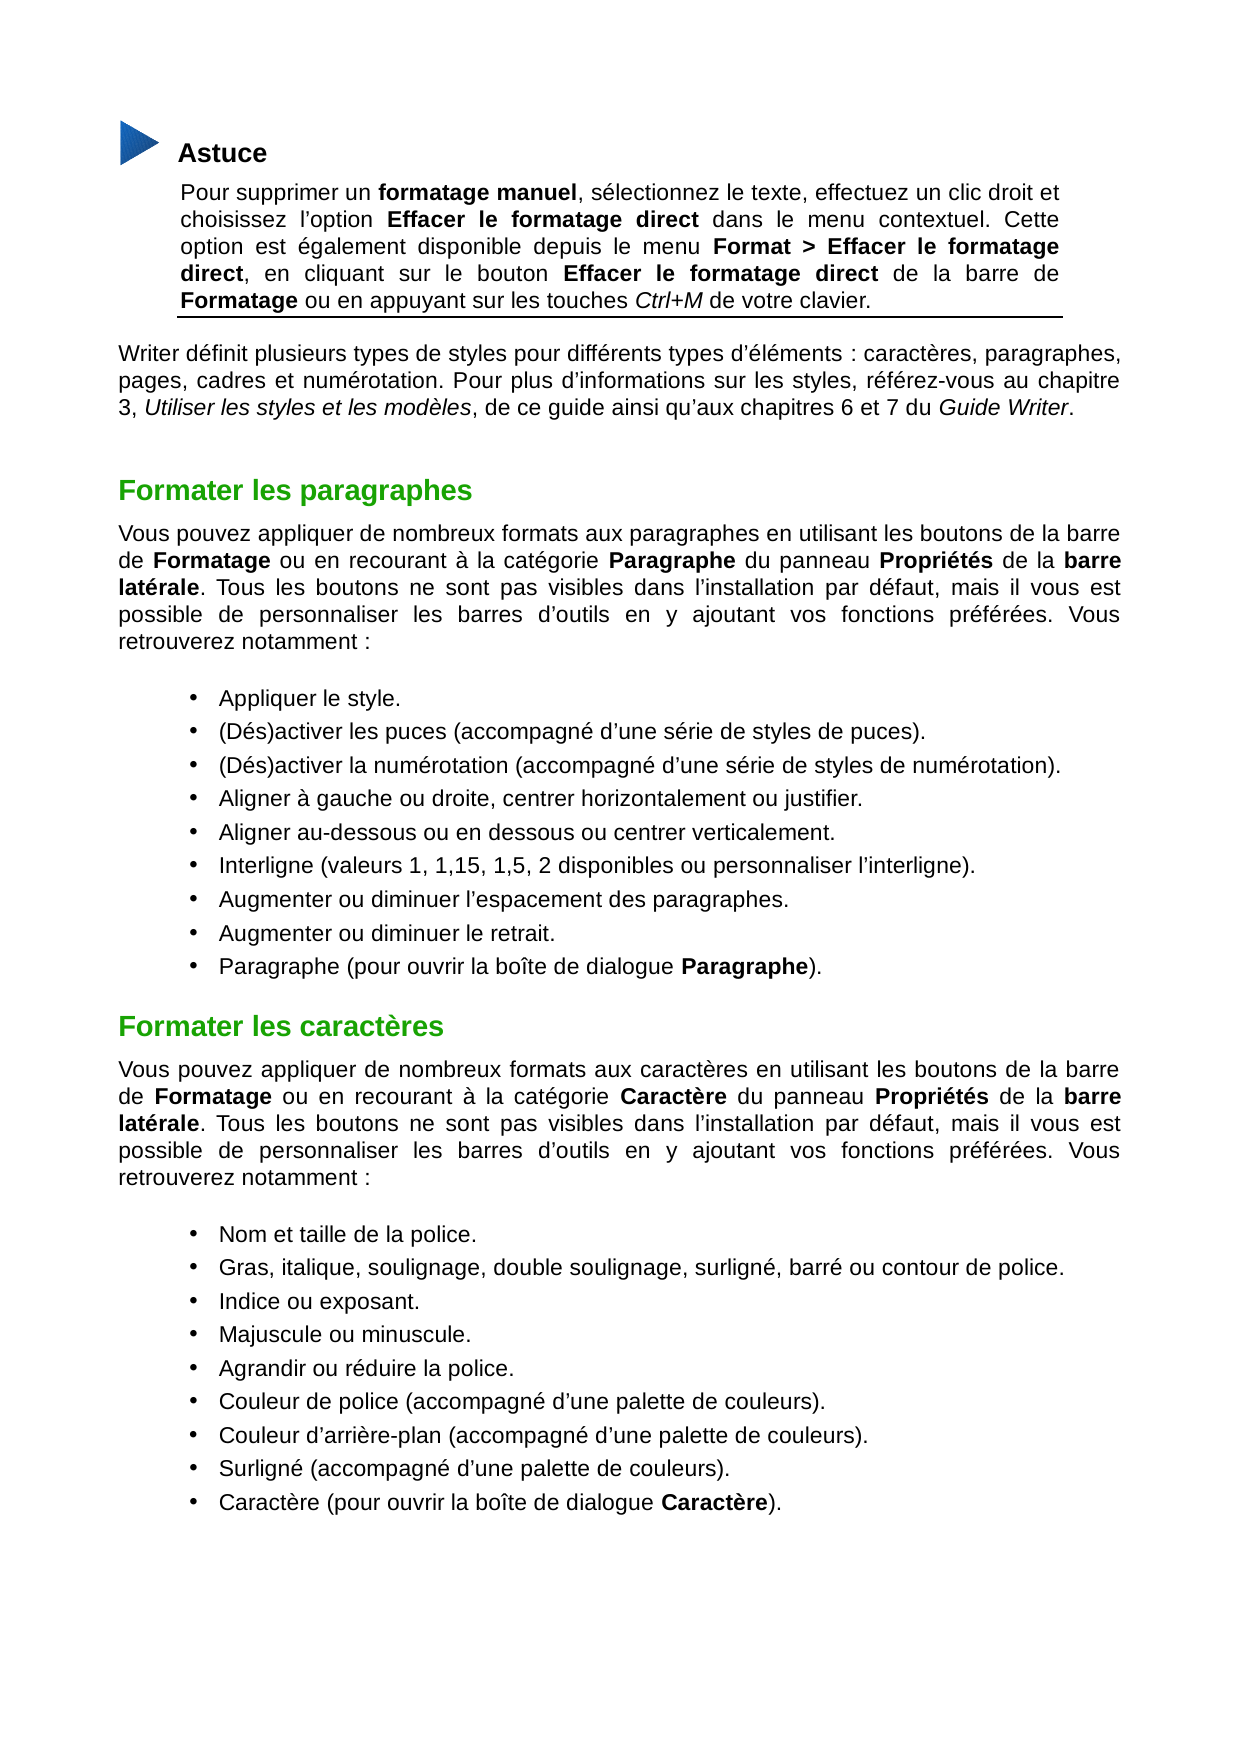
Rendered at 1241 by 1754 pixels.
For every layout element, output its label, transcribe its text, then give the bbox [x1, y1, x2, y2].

text Vous pouvez appliquer de nombreux formats aux caractères en utilisant les boutons de la barre de Formatage ou en recourant à la catégorie Caractère du panneau Propriétés de la barre latérale. Tous les boutons ne sont pas visibles dans l’installation par défaut, mais il vous est possible de personnaliser les barres d’outils en y ajoutant vos fonctions préférées. Vous retrouverez notamment : [118, 1055, 1122, 1190]
list Indice ou exposant. [189, 1287, 1122, 1314]
list Couleur de police (accompagné d’une palette de couleurs). [189, 1388, 1122, 1415]
list Augmenter ou diminuer le retrait. [189, 919, 1122, 947]
list Paragraphe (pour ouvrir la boîte de dialogue Paragraphe). [189, 952, 1122, 980]
subtitle Formater les paragraphes [118, 473, 1122, 507]
list (Dés)activer les puces (accompagné d’une série de styles de puces). [189, 718, 1122, 745]
list Aligner à gauche ou droite, centrer horizontalement ou justifier. [189, 785, 1122, 812]
list Gras, italique, soulignage, double soulignage, surligné, barré ou contour de police. [189, 1253, 1122, 1281]
list Majuscule ou minuscule. [189, 1321, 1122, 1348]
text Pour supprimer un formatage manuel, sélectionnez le texte, effectuez un clic droit et choisissez l’option Effacer le formatage direct dans le menu contextuel. Cette option est également disponible depuis le menu Format > Effacer le formatage direct, en cliquant sur le bouton Effacer le formatage direct de la barre de Formatage ou en appuyant sur les touches Ctrl+M de votre clavier. [177, 175, 1063, 316]
list Agrandir ou réduire la police. [189, 1354, 1122, 1382]
list Appliquer le style. [189, 684, 1122, 712]
list Aligner au-dessous ou en dessous ou centrer verticalement. [189, 818, 1122, 846]
list (Dés)activer la numérotation (accompagné d’une série de styles de numérotation). [189, 751, 1122, 779]
list Caractère (pour ouvrir la boîte de dialogue Caractère). [189, 1488, 1122, 1516]
list Interligne (valeurs 1, 1,15, 1,5, 2 disponibles ou personnaliser l’interligne). [189, 852, 1122, 879]
list Surligné (accompagné d’une palette de couleurs). [189, 1455, 1122, 1482]
text Vous pouvez appliquer de nombreux formats aux paragraphes en utilisant les boutons de la barre de Formatage ou en recourant à la catégorie Paragraphe du panneau Propriétés de la barre latérale. Tous les boutons ne sont pas visibles dans l’installation par défaut, mais il vous est possible de personnaliser les barres d’outils en y ajoutant vos fonctions préférées. Vous retrouverez notamment : [118, 519, 1122, 655]
list Augmenter ou diminuer l’espacement des paragraphes. [189, 885, 1122, 913]
text Writer définit plusieurs types de styles pour différents types d’éléments : caractères, paragraphes, pages, cadres et numérotation. Pour plus d’informations sur les styles, référez-vous au chapitre 3, Utiliser les styles et les modèles, de ce guide ainsi qu’aux chapitres 6 et 7 du Guide Writer. [118, 339, 1122, 421]
subtitle Astuce [118, 118, 1122, 167]
list Couleur d’arrière-plan (accompagné d’une palette de couleurs). [189, 1421, 1122, 1449]
subtitle Formater les caractères [118, 1009, 1122, 1043]
list Nom et taille de la police. [189, 1220, 1122, 1247]
